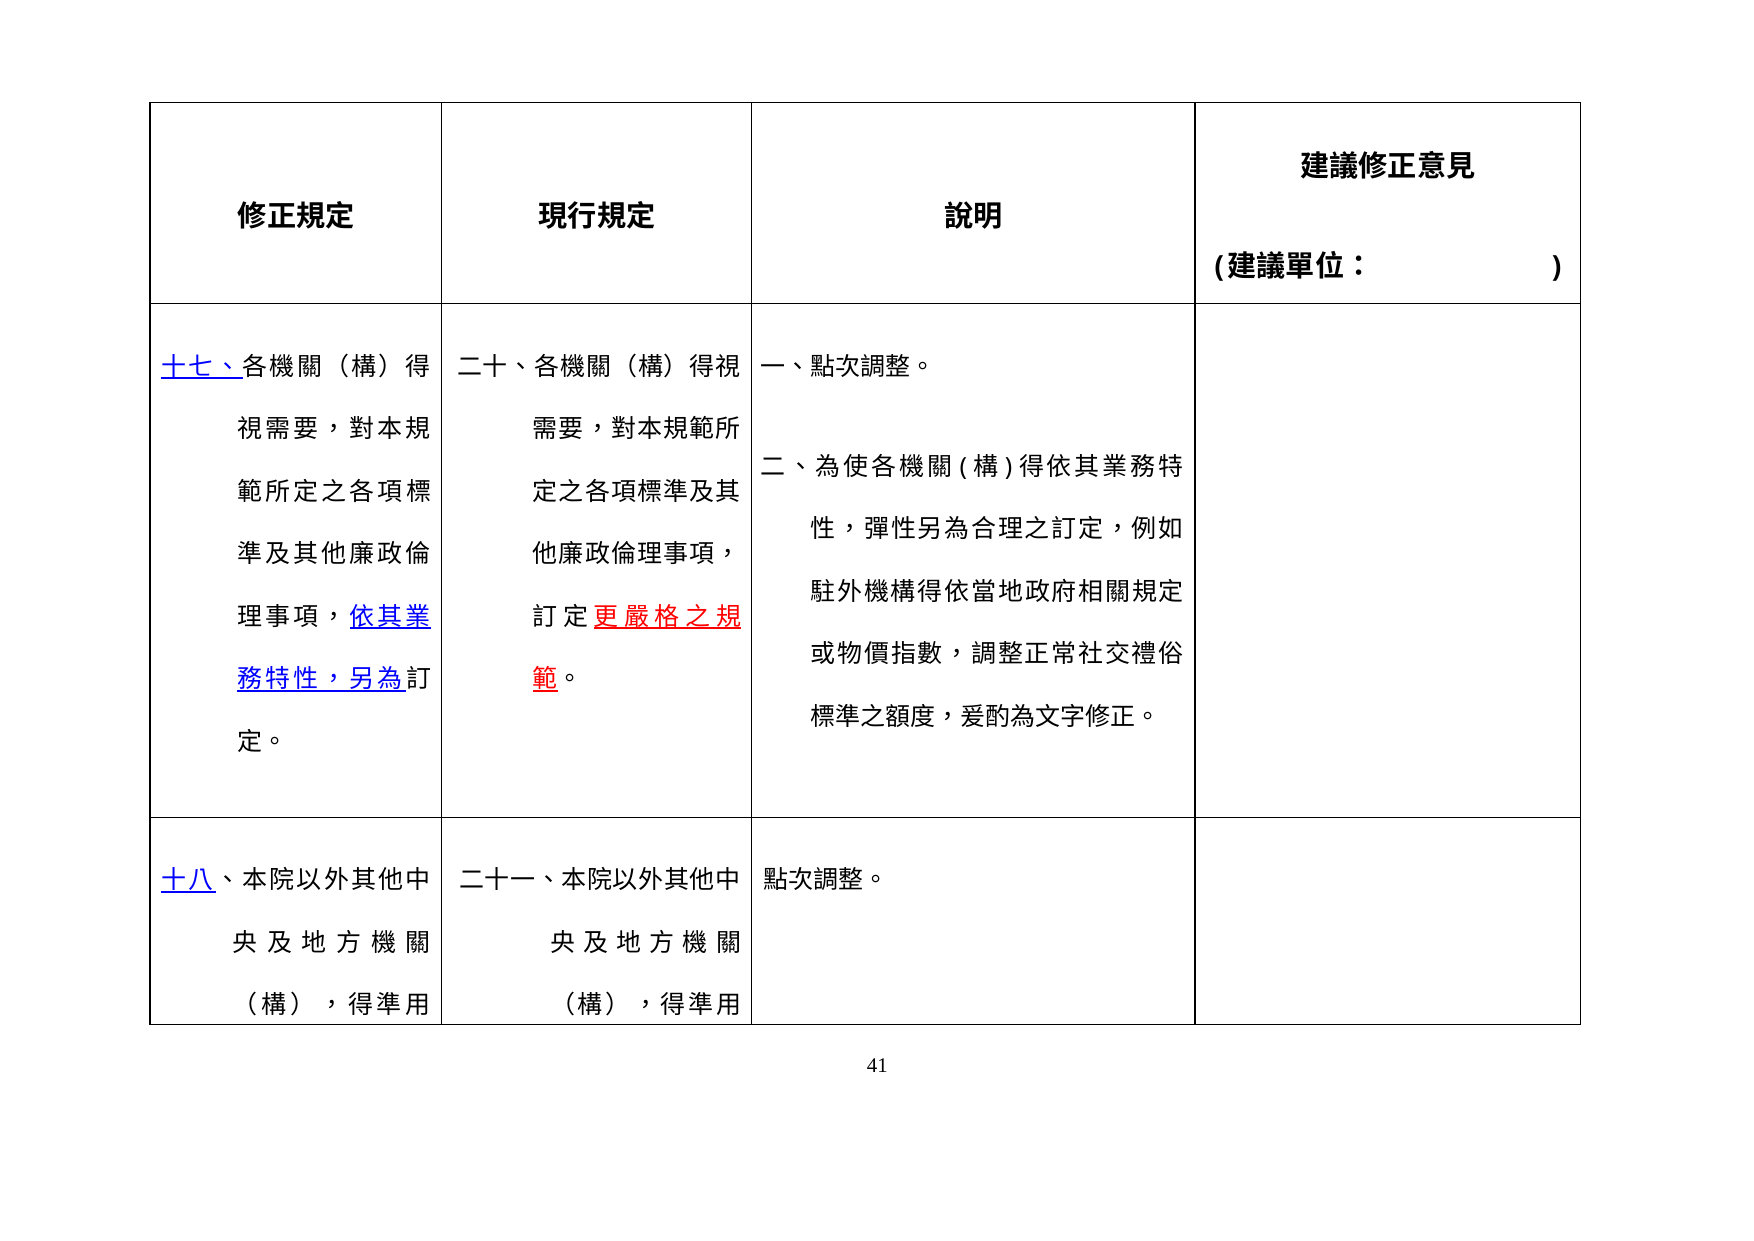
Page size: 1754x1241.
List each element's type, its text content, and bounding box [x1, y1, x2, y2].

table_header 修正規定 [151, 103, 441, 303]
table_cell 十八、本院以外其他中央及地方機關（構），得準用 [151, 818, 441, 1024]
table_header 現行規定 [442, 103, 751, 303]
table_cell [1196, 304, 1580, 817]
table_cell 二十一、本院以外其他中央及地方機關（構），得準用 [442, 818, 751, 1024]
table_header 建議修正意見 (建議單位： ) [1196, 103, 1580, 303]
table_cell 二十、各機關（構）得視需要，對本規範所定之各項標準及其他廉政倫理事項，訂定更嚴格之規範。 [442, 304, 751, 817]
table_cell 十七、各機關（構）得視需要，對本規範所定之各項標準及其他廉政倫理事項，依其業務特性，另為訂定。 [151, 304, 441, 817]
table_cell 一、點次調整。 二、為使各機關(構)得依其業務特性，彈性另為合理之訂定，例如駐外機構得依當地政府相關規定或物價指數，調整正常社交禮俗標準之額度，爰酌為文字修正。 [752, 304, 1194, 817]
table_cell [1196, 818, 1580, 1024]
table_cell 點次調整。 [752, 818, 1194, 1024]
table_header 說明 [752, 103, 1194, 303]
